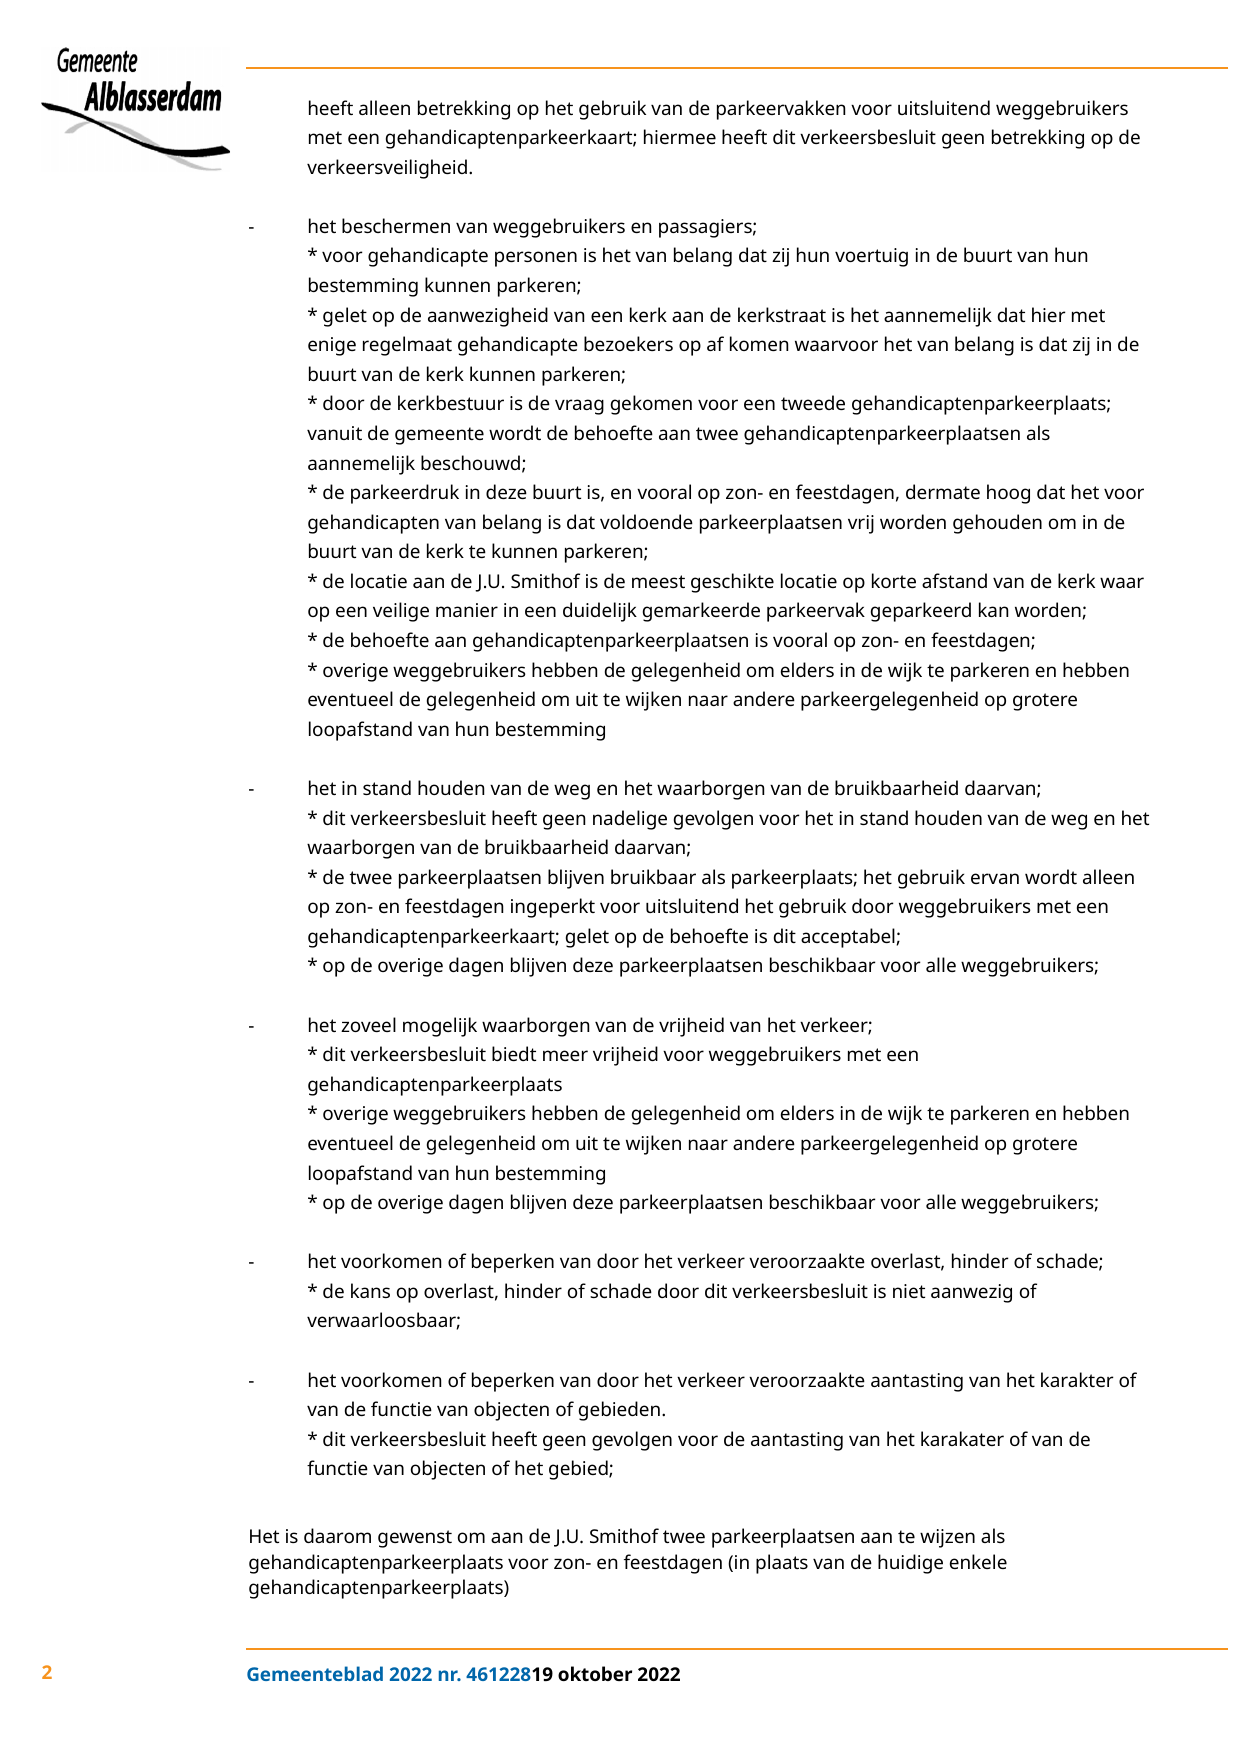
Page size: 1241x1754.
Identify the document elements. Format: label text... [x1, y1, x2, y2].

list het beschermen van weggebruikers en passagiers; [248, 213, 1152, 239]
text Het is daarom gewenst om aan de J.U. Smithof twee parkeerplaatsen aan te wijzen als gehandicaptenparkeerplaats voor zon- en feestdagen (in plaats van de huidige enkele gehandicaptenparkeerplaats) [248, 1523, 1152, 1600]
list * de behoefte aan gehandicaptenparkeerplaatsen is vooral op zon- en feestdagen; [248, 627, 1152, 653]
list het voorkomen of beperken van door het verkeer veroorzaakte overlast, hinder of schade; [248, 1248, 1152, 1274]
list * dit verkeersbesluit heeft geen gevolgen voor de aantasting van het karakater of van de functie van objecten of het gebied; [248, 1426, 1152, 1481]
list * de twee parkeerplaatsen blijven bruikbaar als parkeerplaats; het gebruik ervan wordt alleen op zon- en feestdagen ingeperkt voor uitsluitend het gebruik door weggebruikers met een gehandicaptenparkeerkaart; gelet op de behoefte is dit acceptabel; [248, 864, 1152, 949]
list * gelet op de aanwezigheid van een kerk aan de kerkstraat is het aannemelijk dat hier met enige regelmaat gehandicapte bezoekers op af komen waarvoor het van belang is dat zij in de buurt van de kerk kunnen parkeren; [248, 302, 1152, 387]
list * door de kerkbestuur is de vraag gekomen voor een tweede gehandicaptenparkeerplaats; vanuit de gemeente wordt de behoefte aan twee gehandicaptenparkeerplaatsen als aannemelijk beschouwd; [248, 391, 1152, 476]
list * dit verkeersbesluit biedt meer vrijheid voor weggebruikers met een gehandicaptenparkeerplaats [248, 1041, 1152, 1097]
list het voorkomen of beperken van door het verkeer veroorzaakte aantasting van het karakter of van de functie van objecten of gebieden. [248, 1367, 1152, 1422]
list * overige weggebruikers hebben de gelegenheid om elders in de wijk te parkeren en hebben eventueel de gelegenheid om uit te wijken naar andere parkeergelegenheid op grotere loopafstand van hun bestemming [248, 657, 1152, 742]
list * overige weggebruikers hebben de gelegenheid om elders in de wijk te parkeren en hebben eventueel de gelegenheid om uit te wijken naar andere parkeergelegenheid op grotere loopafstand van hun bestemming [248, 1101, 1152, 1186]
list * de kans op overlast, hinder of schade door dit verkeersbesluit is niet aanwezig of verwaarloosbaar; [248, 1278, 1152, 1333]
list * voor gehandicapte personen is het van belang dat zij hun voertuig in de buurt van hun bestemming kunnen parkeren; [248, 243, 1152, 298]
list heeft alleen betrekking op het gebruik van de parkeervakken voor uitsluitend weggebruikers met een gehandicaptenparkeerkaart; hiermee heeft dit verkeersbesluit geen betrekking op de verkeersveiligheid. [248, 95, 1152, 180]
picture [41, 47, 231, 172]
list * de parkeerdruk in deze buurt is, en vooral op zon- en feestdagen, dermate hoog dat het voor gehandicapten van belang is dat voldoende parkeerplaatsen vrij worden gehouden om in de buurt van de kerk te kunnen parkeren; [248, 479, 1152, 564]
list het zoveel mogelijk waarborgen van de vrijheid van het verkeer; [248, 1012, 1152, 1038]
list het in stand houden van de weg en het waarborgen van de bruikbaarheid daarvan; [248, 775, 1152, 801]
list * de locatie aan de J.U. Smithof is de meest geschikte locatie op korte afstand van de kerk waar op een veilige manier in een duidelijk gemarkeerde parkeervak geparkeerd kan worden; [248, 568, 1152, 623]
list * dit verkeersbesluit heeft geen nadelige gevolgen voor het in stand houden van de weg en het waarborgen van de bruikbaarheid daarvan; [248, 805, 1152, 860]
list * op de overige dagen blijven deze parkeerplaatsen beschikbaar voor alle weggebruikers; [248, 953, 1152, 978]
list * op de overige dagen blijven deze parkeerplaatsen beschikbaar voor alle weggebruikers; [248, 1189, 1152, 1215]
